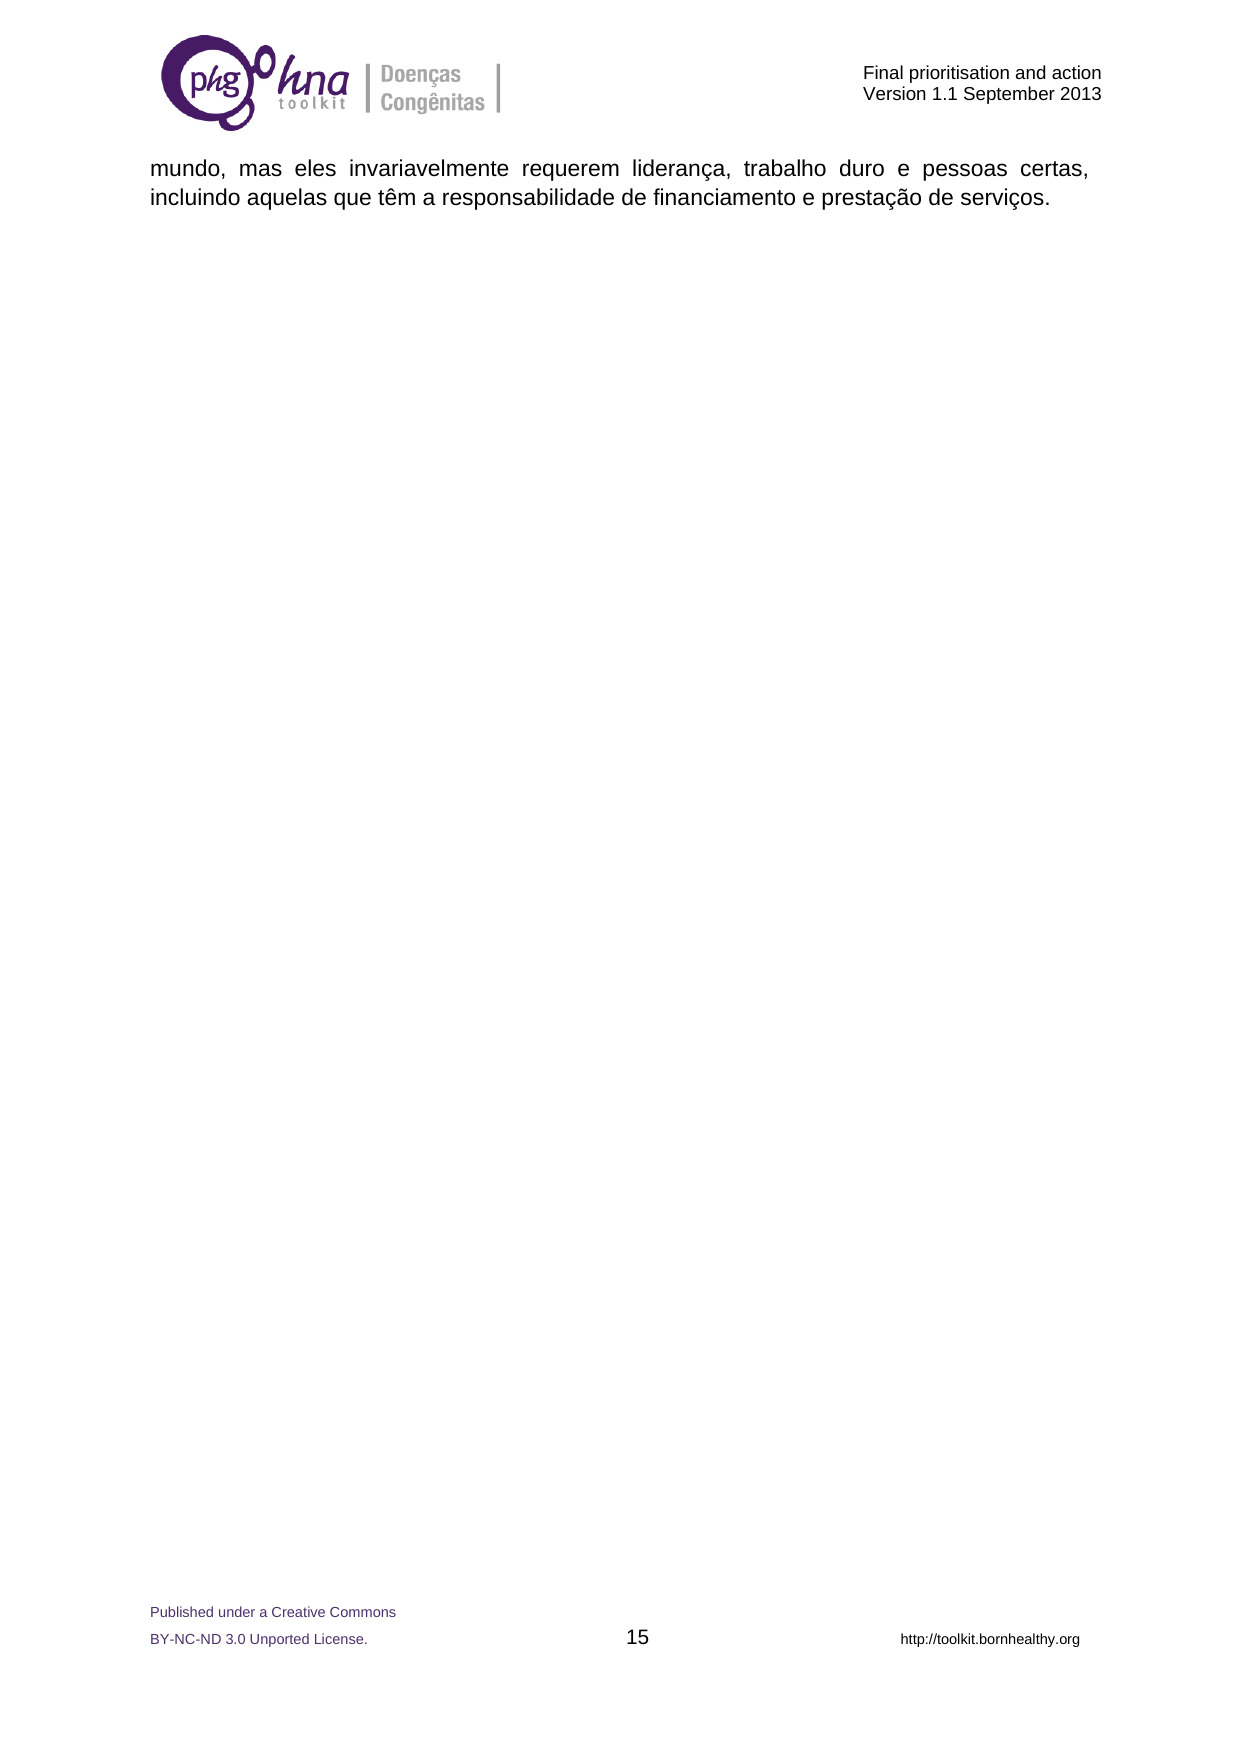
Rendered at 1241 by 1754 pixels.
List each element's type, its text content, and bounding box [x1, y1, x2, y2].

text mundo, mas eles invariavelmente requerem liderança, trabalho duro e pessoas certas, incluindo aquelas que têm a responsabilidade de financiamento e prestação de serviços. [150, 152, 1090, 211]
